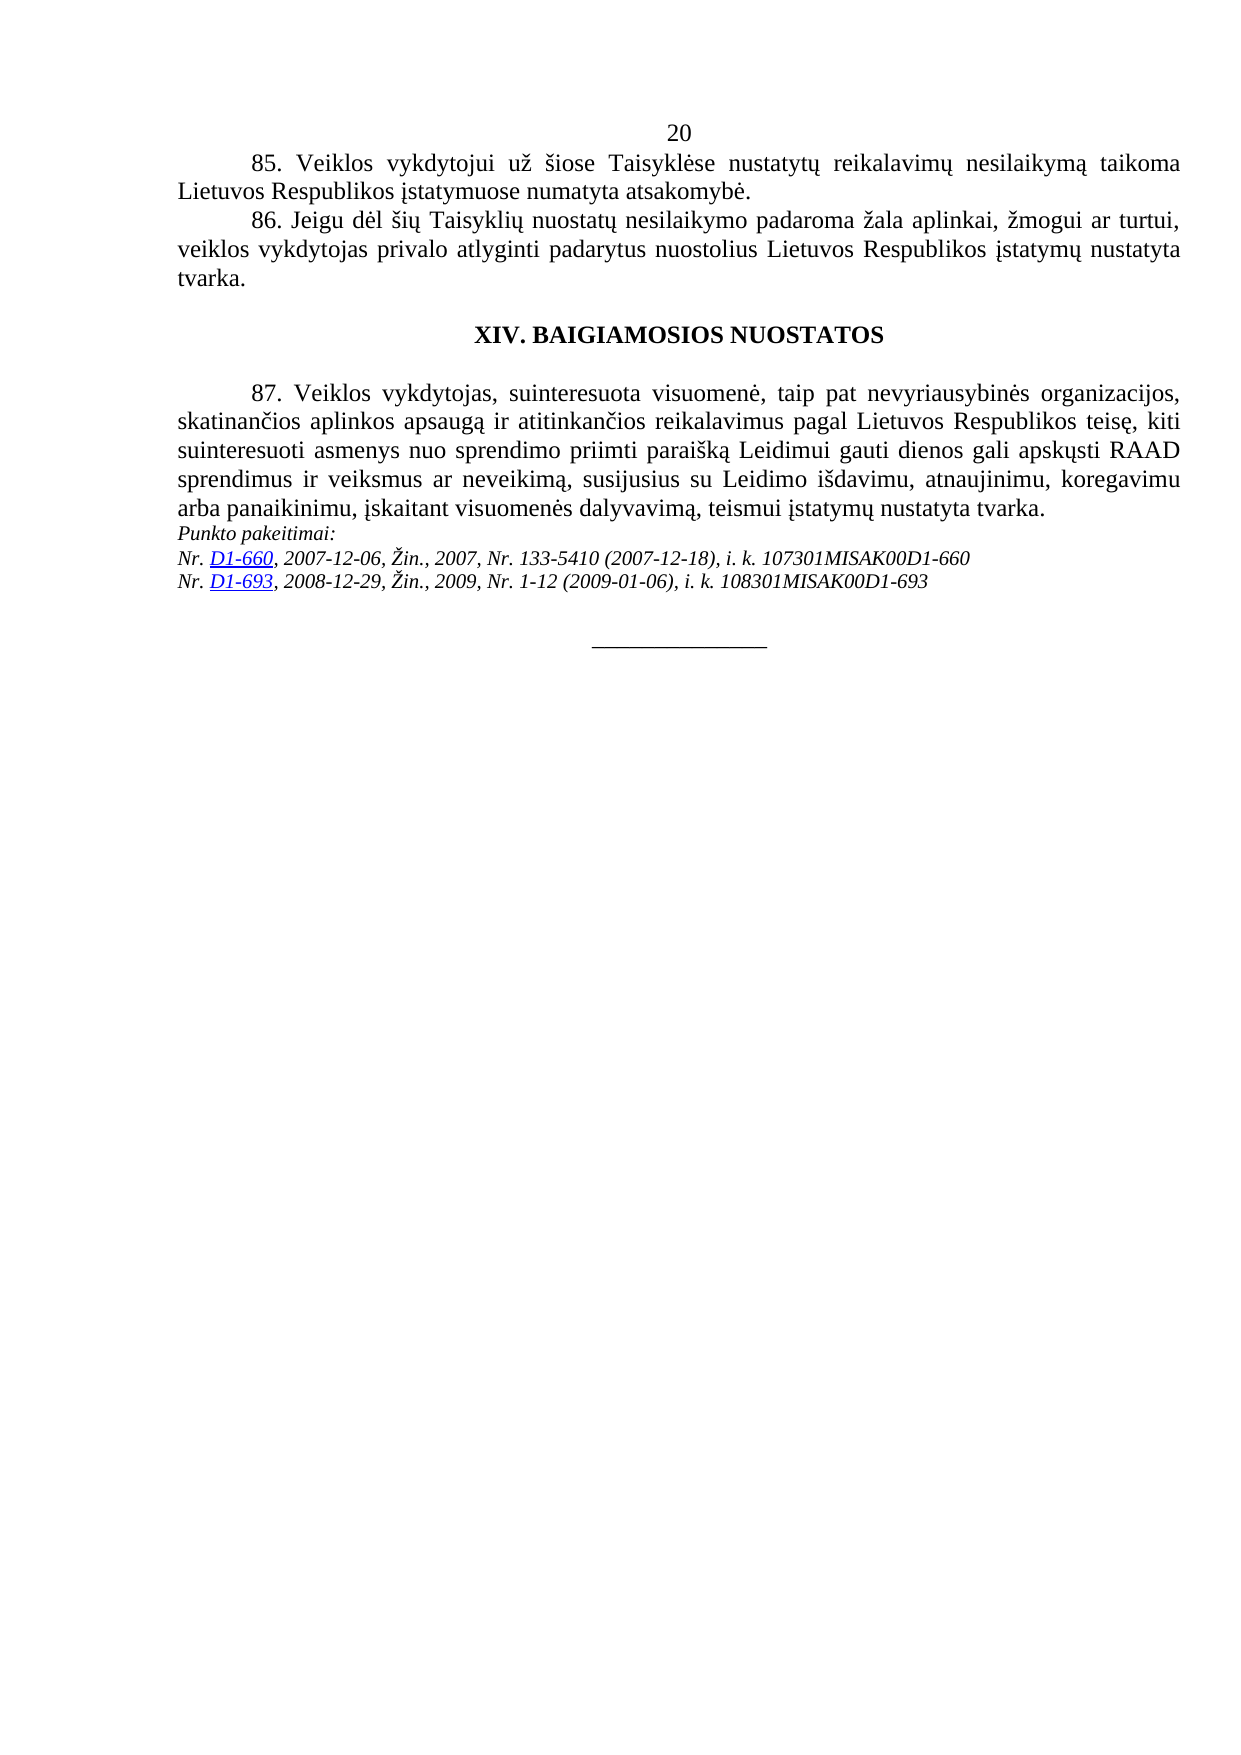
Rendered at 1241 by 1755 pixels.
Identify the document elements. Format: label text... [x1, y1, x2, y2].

text ______________ [177, 622, 1181, 651]
text XIV. BAIGIAMOSIOS NUOSTATOS [177, 320, 1181, 349]
text Punkto pakeitimai: [177, 521, 1181, 545]
text Nr. D1-693, 2008-12-29, Žin., 2009, Nr. 1-12 (2009-01-06), i. k. 108301MISAK00D1-693 [177, 569, 1181, 593]
text 87. Veiklos vykdytojas, suinteresuota visuomenė, taip pat nevyriausybinės organizacijos, skatinančios aplinkos apsaugą ir atitinkančios reikalavimus pagal Lietuvos Respublikos teisę, kiti suinteresuoti asmenys nuo sprendimo priimti paraišką Leidimui gauti dienos gali apskųsti RAAD sprendimus ir veiksmus ar neveikimą, susijusius su Leidimo išdavimu, atnaujinimu, koregavimu arba panaikinimu, įskaitant visuomenės dalyvavimą, teismui įstatymų nustatyta tvarka. [177, 378, 1181, 521]
text Nr. D1-660, 2007-12-06, Žin., 2007, Nr. 133-5410 (2007-12-18), i. k. 107301MISAK00D1-660 [177, 545, 1181, 569]
text 85. Veiklos vykdytojui už šiose Taisyklėse nustatytų reikalavimų nesilaikymą taikoma Lietuvos Respublikos įstatymuose numatyta atsakomybė. [177, 148, 1181, 205]
text 86. Jeigu dėl šių Taisyklių nuostatų nesilaikymo padaroma žala aplinkai, žmogui ar turtui, veiklos vykdytojas privalo atlyginti padarytus nuostolius Lietuvos Respublikos įstatymų nustatyta tvarka. [177, 205, 1181, 291]
